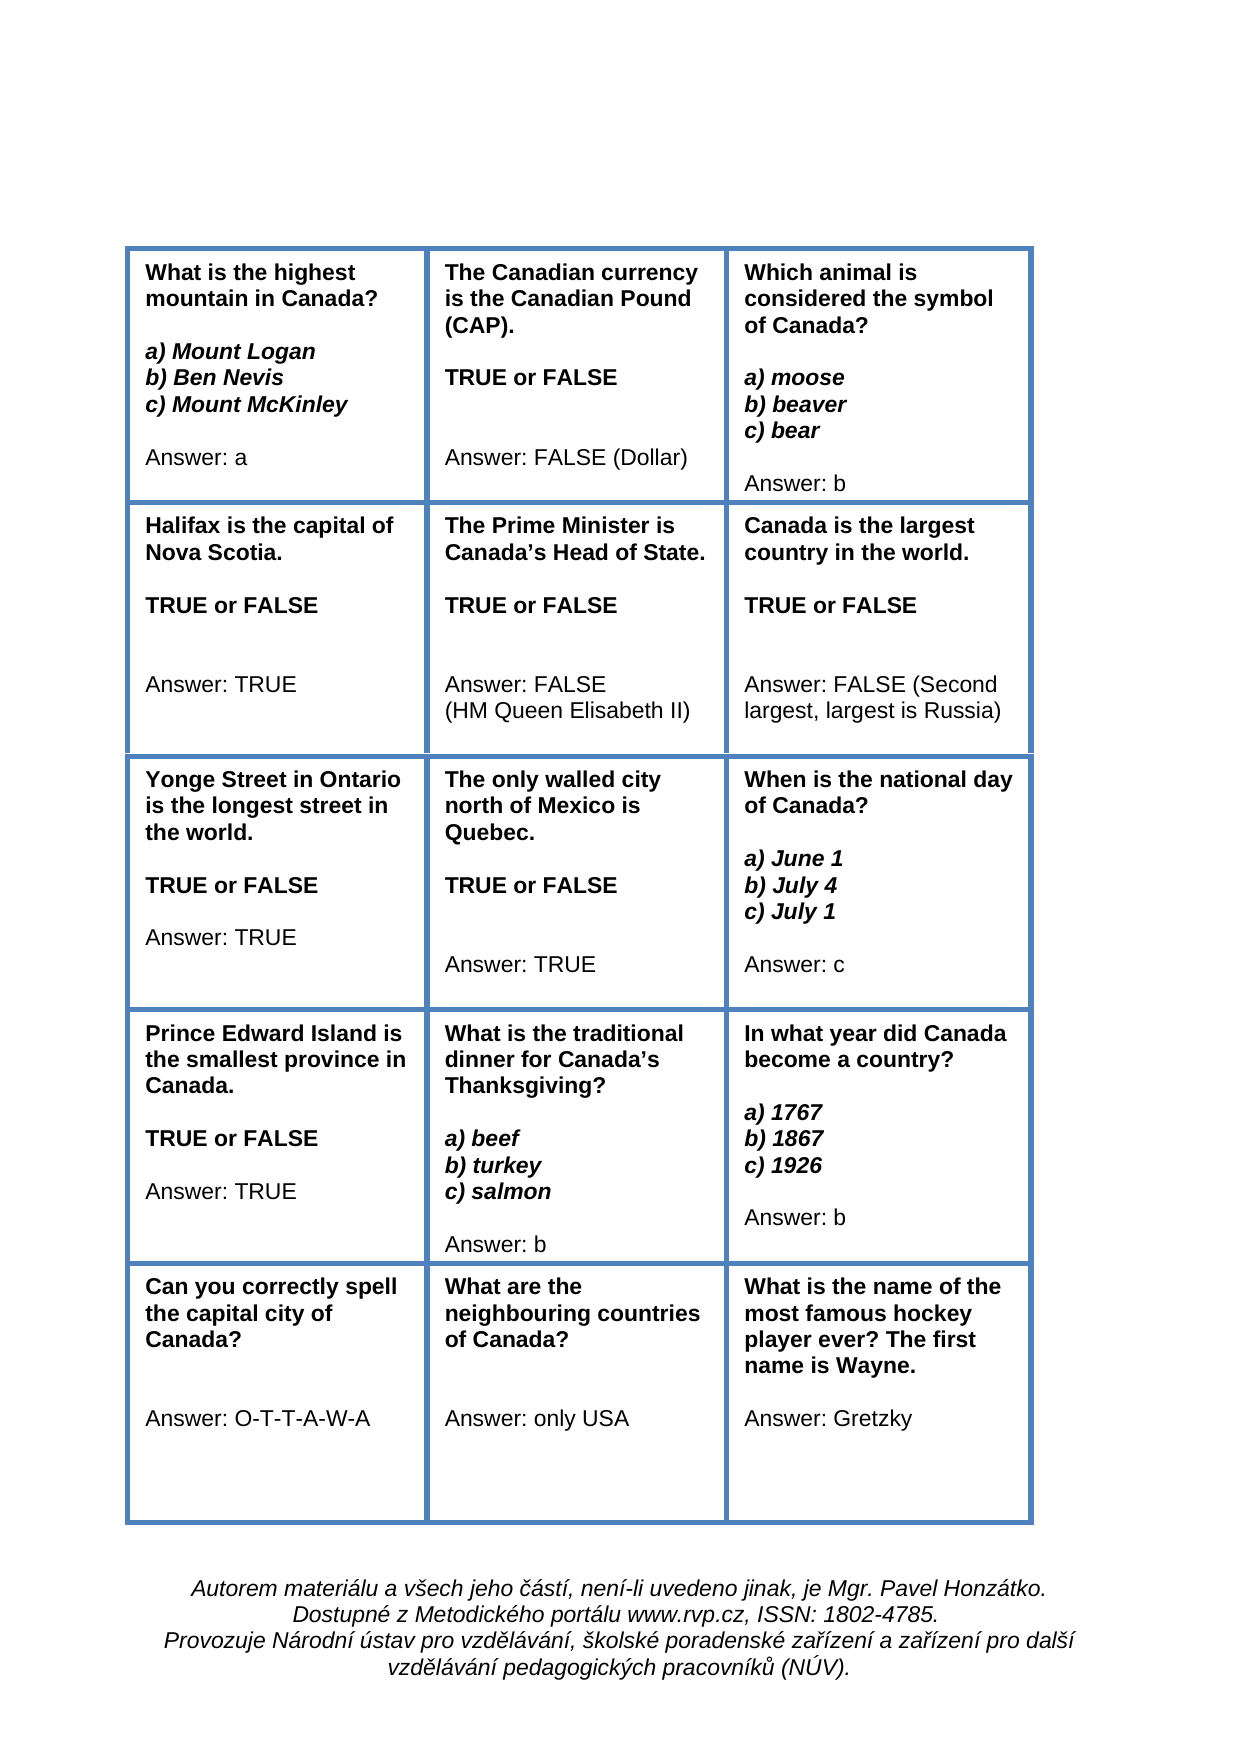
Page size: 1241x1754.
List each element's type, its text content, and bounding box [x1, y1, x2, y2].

text c) bear [744, 417, 1013, 443]
text Answer: b [444, 1231, 714, 1257]
text TRUE or FALSE [145, 1125, 414, 1152]
text TRUE or FALSE [444, 364, 714, 391]
text Answer: FALSE (Second largest, largest is Russia) [744, 671, 1013, 723]
text TRUE or FALSE [145, 872, 414, 898]
text Answer: TRUE [145, 924, 414, 951]
text a) beef [444, 1125, 714, 1152]
text Can you correctly spell the capital city of Canada? [145, 1273, 414, 1352]
text When is the national day of Canada? [744, 766, 1013, 819]
text In what year did Canada become a country? [744, 1020, 1013, 1072]
text Answer: O-T-T-A-W-A [145, 1405, 414, 1431]
text Answer: TRUE [145, 1178, 414, 1204]
text Yonge Street in Ontario is the longest street in the world. [145, 766, 414, 845]
text b) 1867 [744, 1125, 1013, 1152]
text Halifax is the capital of Nova Scotia. [145, 512, 414, 565]
text TRUE or FALSE [145, 592, 414, 618]
text TRUE or FALSE [444, 592, 714, 618]
text Answer: b [744, 1204, 1013, 1231]
text What is the name of the most famous hockey player ever? The first name is Wayne. [744, 1273, 1013, 1379]
text Which animal is considered the symbol of Canada? [744, 259, 1013, 338]
text Answer: Gretzky [744, 1405, 1013, 1431]
text Answer: TRUE [444, 951, 714, 977]
text Canada is the largest country in the world. [744, 512, 1013, 565]
text Answer: only USA [444, 1405, 714, 1431]
text (HM Queen Elisabeth II) [444, 697, 714, 723]
text Answer: FALSE (Dollar) [444, 443, 714, 470]
text Prince Edward Island is the smallest province in Canada. [145, 1020, 414, 1099]
text What is the highest mountain in Canada? [145, 259, 414, 312]
text Answer: c [744, 951, 1013, 977]
text Answer: b [744, 470, 1013, 496]
text c) Mount McKinley [145, 391, 414, 417]
text a) Mount Logan [145, 338, 414, 364]
text b) beaver [744, 391, 1013, 417]
text b) turkey [444, 1152, 714, 1178]
text a) June 1 [744, 845, 1013, 872]
text a) moose [744, 364, 1013, 391]
text What are the neighbouring countries of Canada? [444, 1273, 714, 1352]
text b) Ben Nevis [145, 364, 414, 391]
text c) 1926 [744, 1152, 1013, 1178]
text What is the traditional dinner for Canada’s Thanksgiving? [444, 1020, 714, 1099]
text TRUE or FALSE [444, 872, 714, 898]
text b) July 4 [744, 872, 1013, 898]
text Answer: TRUE [145, 671, 414, 697]
text Answer: a [145, 443, 414, 470]
text c) salmon [444, 1178, 714, 1204]
text Answer: FALSE [444, 671, 714, 697]
text The Canadian currency is the Canadian Pound (CAP). [444, 259, 714, 338]
text a) 1767 [744, 1099, 1013, 1125]
text The Prime Minister is Canada’s Head of State. [444, 512, 714, 565]
text TRUE or FALSE [744, 592, 1013, 618]
text c) July 1 [744, 898, 1013, 924]
text The only walled city north of Mexico is Quebec. [444, 766, 714, 845]
